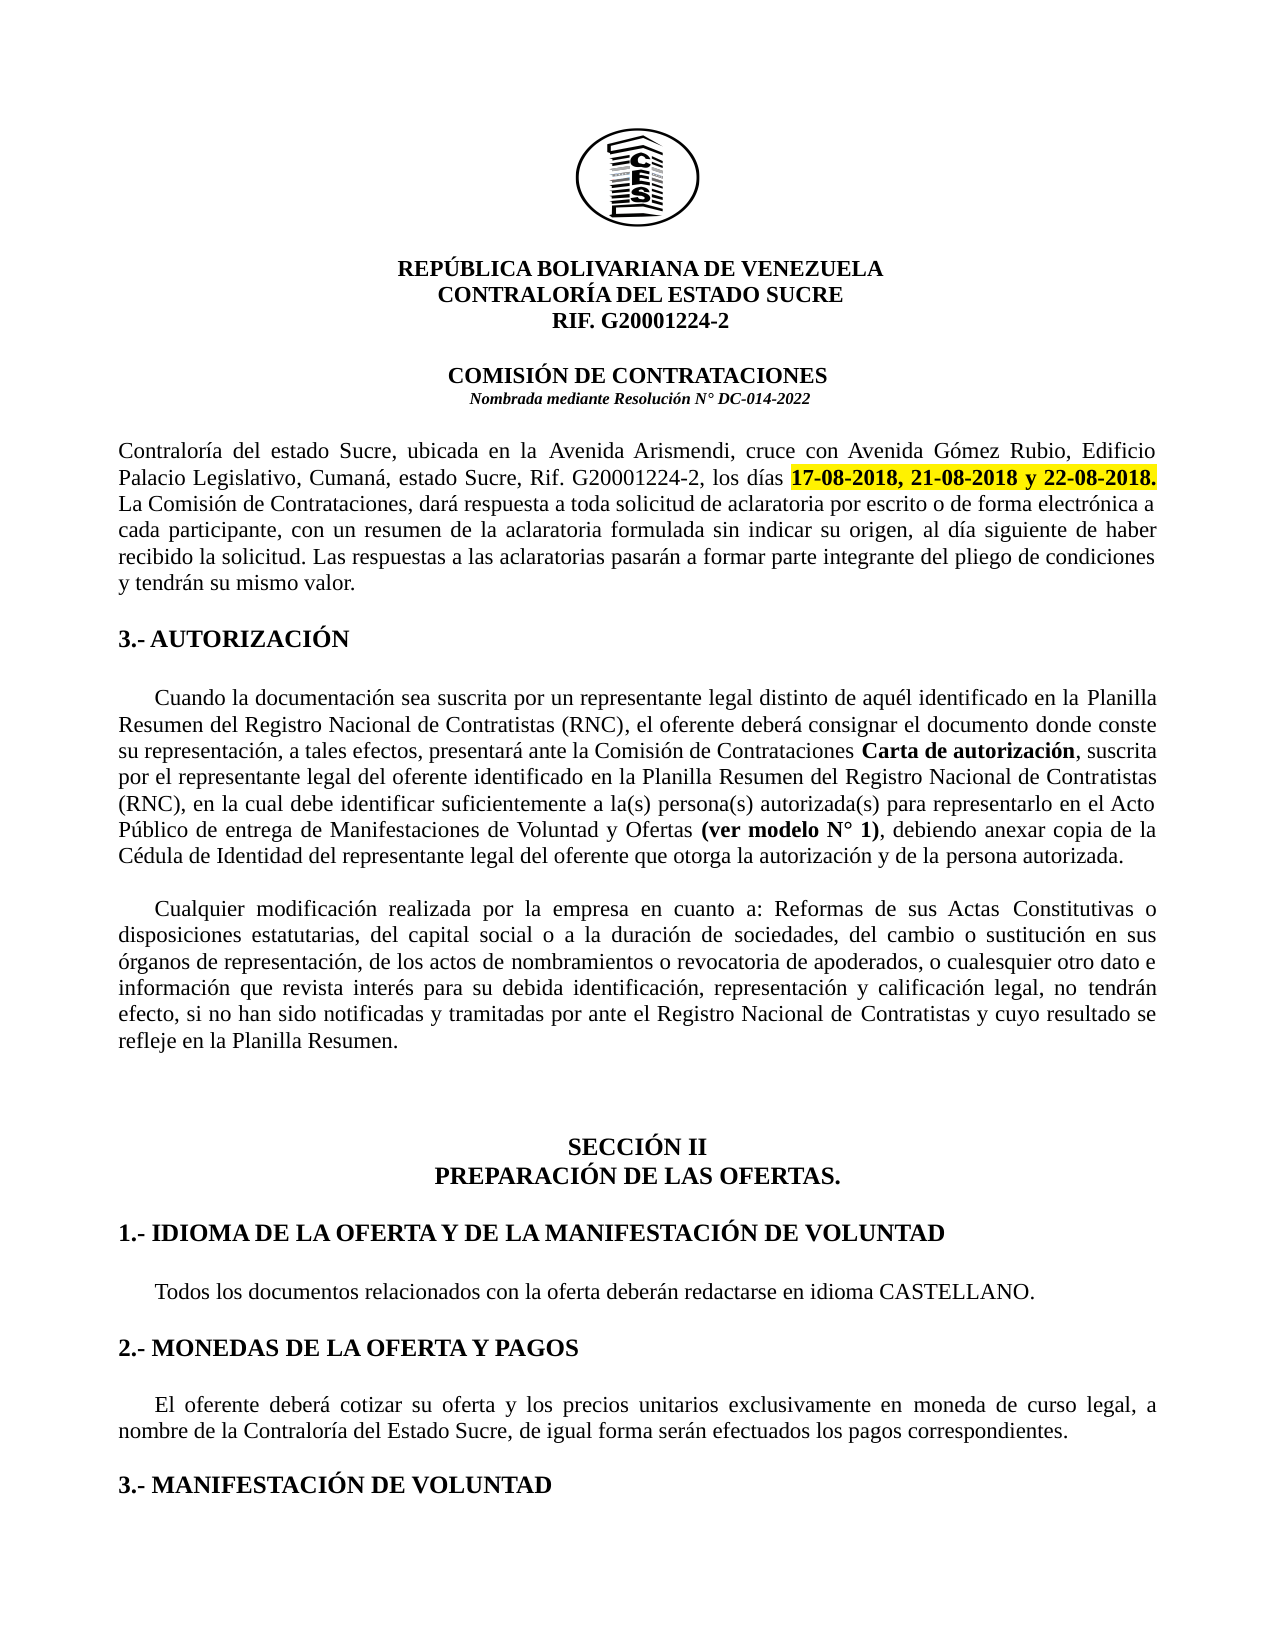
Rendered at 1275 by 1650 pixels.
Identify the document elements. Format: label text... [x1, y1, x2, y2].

text 1.- IDIOMA DE LA OFERTA Y DE LA MANIFESTACIÓN DE VOLUNTAD [118, 1218, 1157, 1247]
text Cualquier modificación realizada por la empresa en cuanto a: Reformas de sus Actas Constitutivas o disposiciones estatutarias, del capital social o a la duración de sociedades, del cambio o sustitución en sus órganos de representación, de los actos de nombramientos o revocatoria de apoderados, o cualesquier otro dato e información que revista interés para su debida identificación, representación y calificación legal, no tendrán efecto, si no han sido notificadas y tramitadas por ante el Registro Nacional de Contratistas y cuyo resultado se refleje en la Planilla Resumen. [118, 895, 1157, 1053]
text El oferente deberá cotizar su oferta y los precios unitarios exclusivamente en moneda de curso legal, a nombre de la Contraloría del Estado Sucre, de igual forma serán efectuados los pagos correspondientes. [118, 1391, 1157, 1444]
text 2.- MONEDAS DE LA OFERTA Y PAGOS [118, 1333, 1157, 1362]
text 3.- AUTORIZACIÓN [118, 624, 1157, 653]
text 3.- MANIFESTACIÓN DE VOLUNTAD [118, 1470, 1157, 1499]
picture [557, 118, 718, 246]
text Contraloría del estado Sucre, ubicada en la Avenida Arismendi, cruce con Avenida Gómez Rubio, Edificio Palacio Legislativo, Cumaná, estado Sucre, Rif. G20001224-2, los días 17-08-2018, 21-08-2018 y 22-08-2018. La Comisión de Contrataciones, dará respuesta a toda solicitud de aclaratoria por escrito o de forma electrónica a cada participante, con un resumen de la aclaratoria formulada sin indicar su origen, al día siguiente de haber recibido la solicitud. Las respuestas a las aclaratorias pasarán a formar parte integrante del pliego de condiciones y tendrán su mismo valor. [118, 437, 1157, 596]
text Todos los documentos relacionados con la oferta deberán redactarse en idioma CASTELLANO. [118, 1276, 1157, 1305]
text PREPARACIÓN DE LAS OFERTAS. [118, 1161, 1157, 1190]
text Cuando la documentación sea suscrita por un representante legal distinto de aquél identificado en la Planilla Resumen del Registro Nacional de Contratistas (RNC), el oferente deberá consignar el documento donde conste su representación, a tales efectos, presentará ante la Comisión de Contrataciones Carta de autorización, suscrita por el representante legal del oferente identificado en la Planilla Resumen del Registro Nacional de Contratistas (RNC), en la cual debe identificar suficientemente a la(s) persona(s) autorizada(s) para representarlo en el Acto Público de entrega de Manifestaciones de Voluntad y Ofertas (ver modelo N° 1), debiendo anexar copia de la Cédula de Identidad del representante legal del oferente que otorga la autorización y de la persona autorizada. [118, 682, 1157, 869]
text SECCIÓN II [118, 1132, 1157, 1161]
